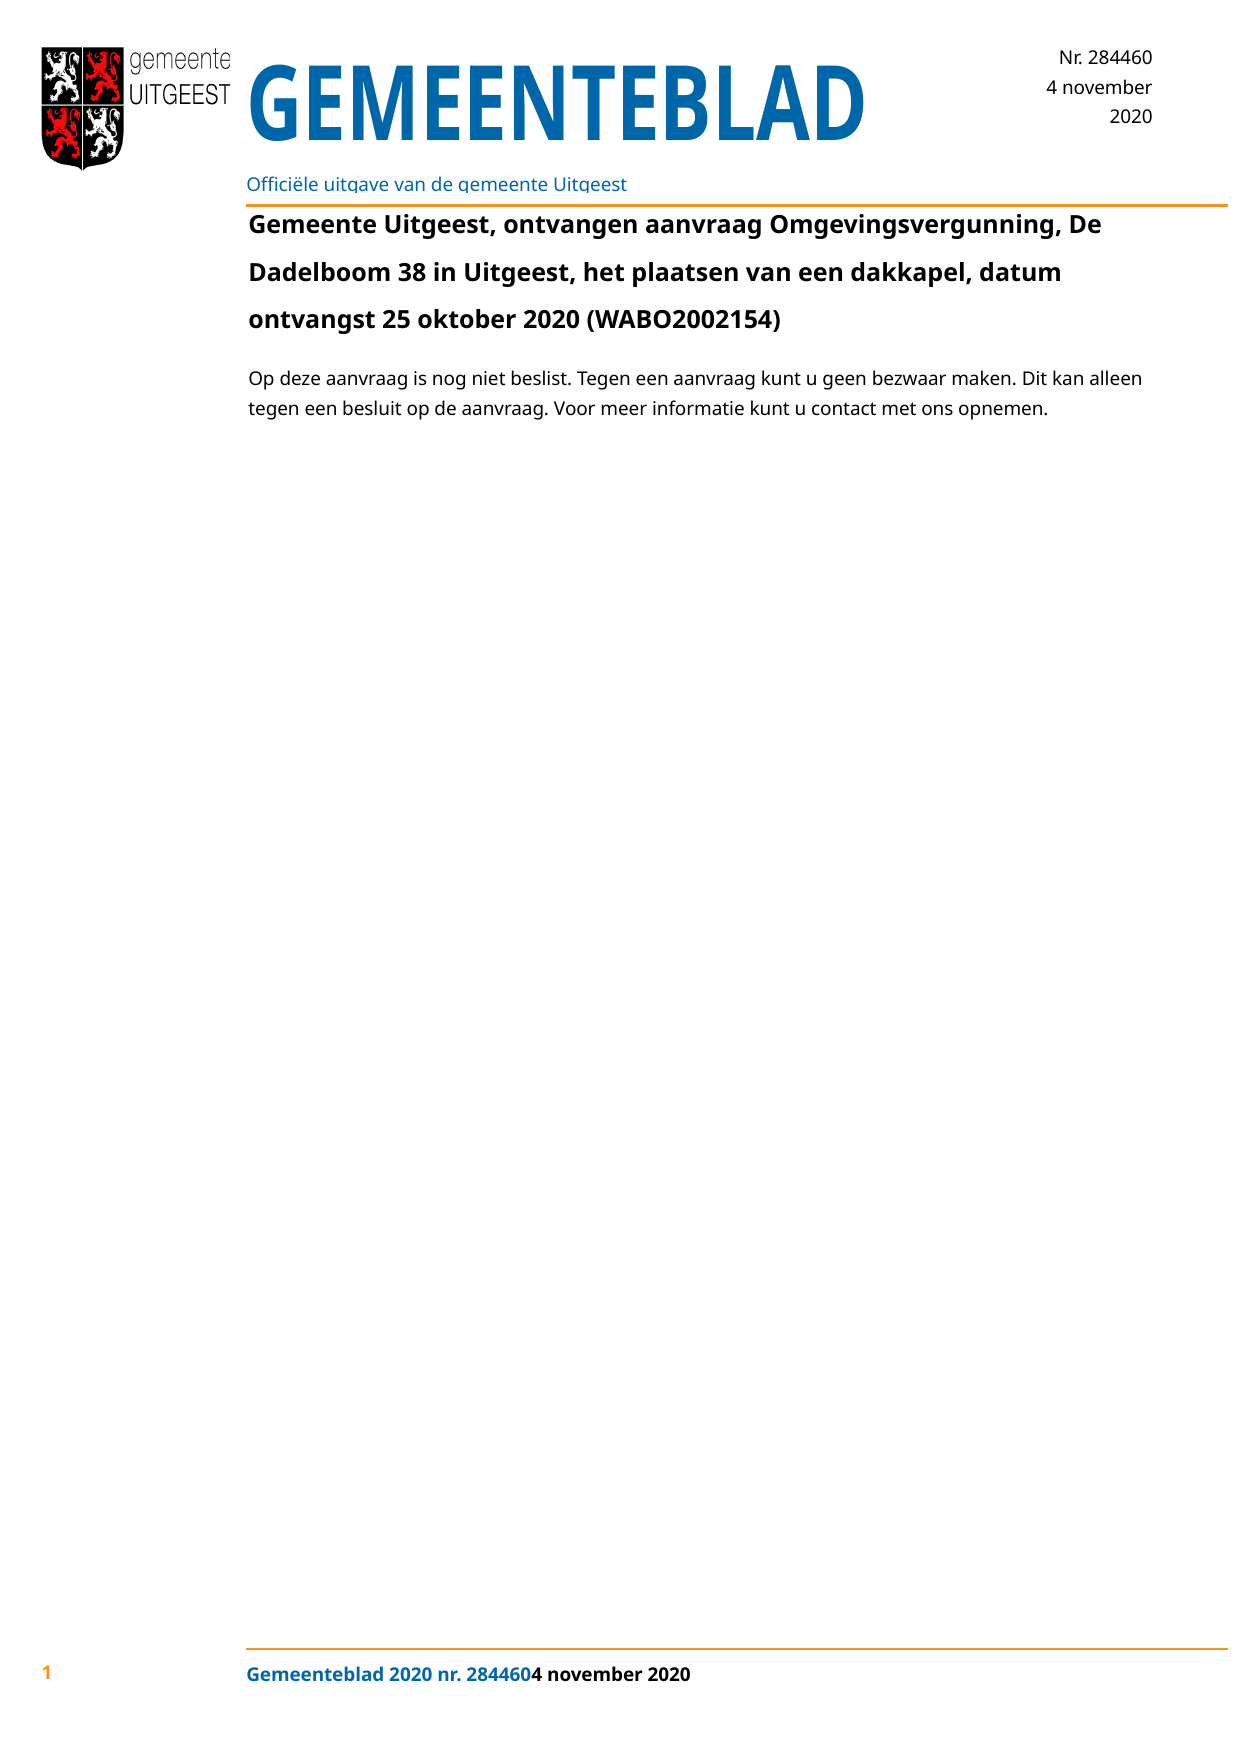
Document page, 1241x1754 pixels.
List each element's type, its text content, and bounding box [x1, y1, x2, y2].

picture [41, 47, 231, 172]
text Gemeente Uitgeest, ontvangen aanvraag Omgevingsvergunning, De Dadelboom 38 in Uitgeest, het plaatsen van een dakkapel, datum ontvangst 25 oktober 2020 (WABO2002154) [248, 207, 1152, 336]
text Op deze aanvraag is nog niet beslist. Tegen een aanvraag kunt u geen bezwaar maken. Dit kan alleen tegen een besluit op de aanvraag. Voor meer informatie kunt u contact met ons opnemen. [248, 366, 1152, 421]
